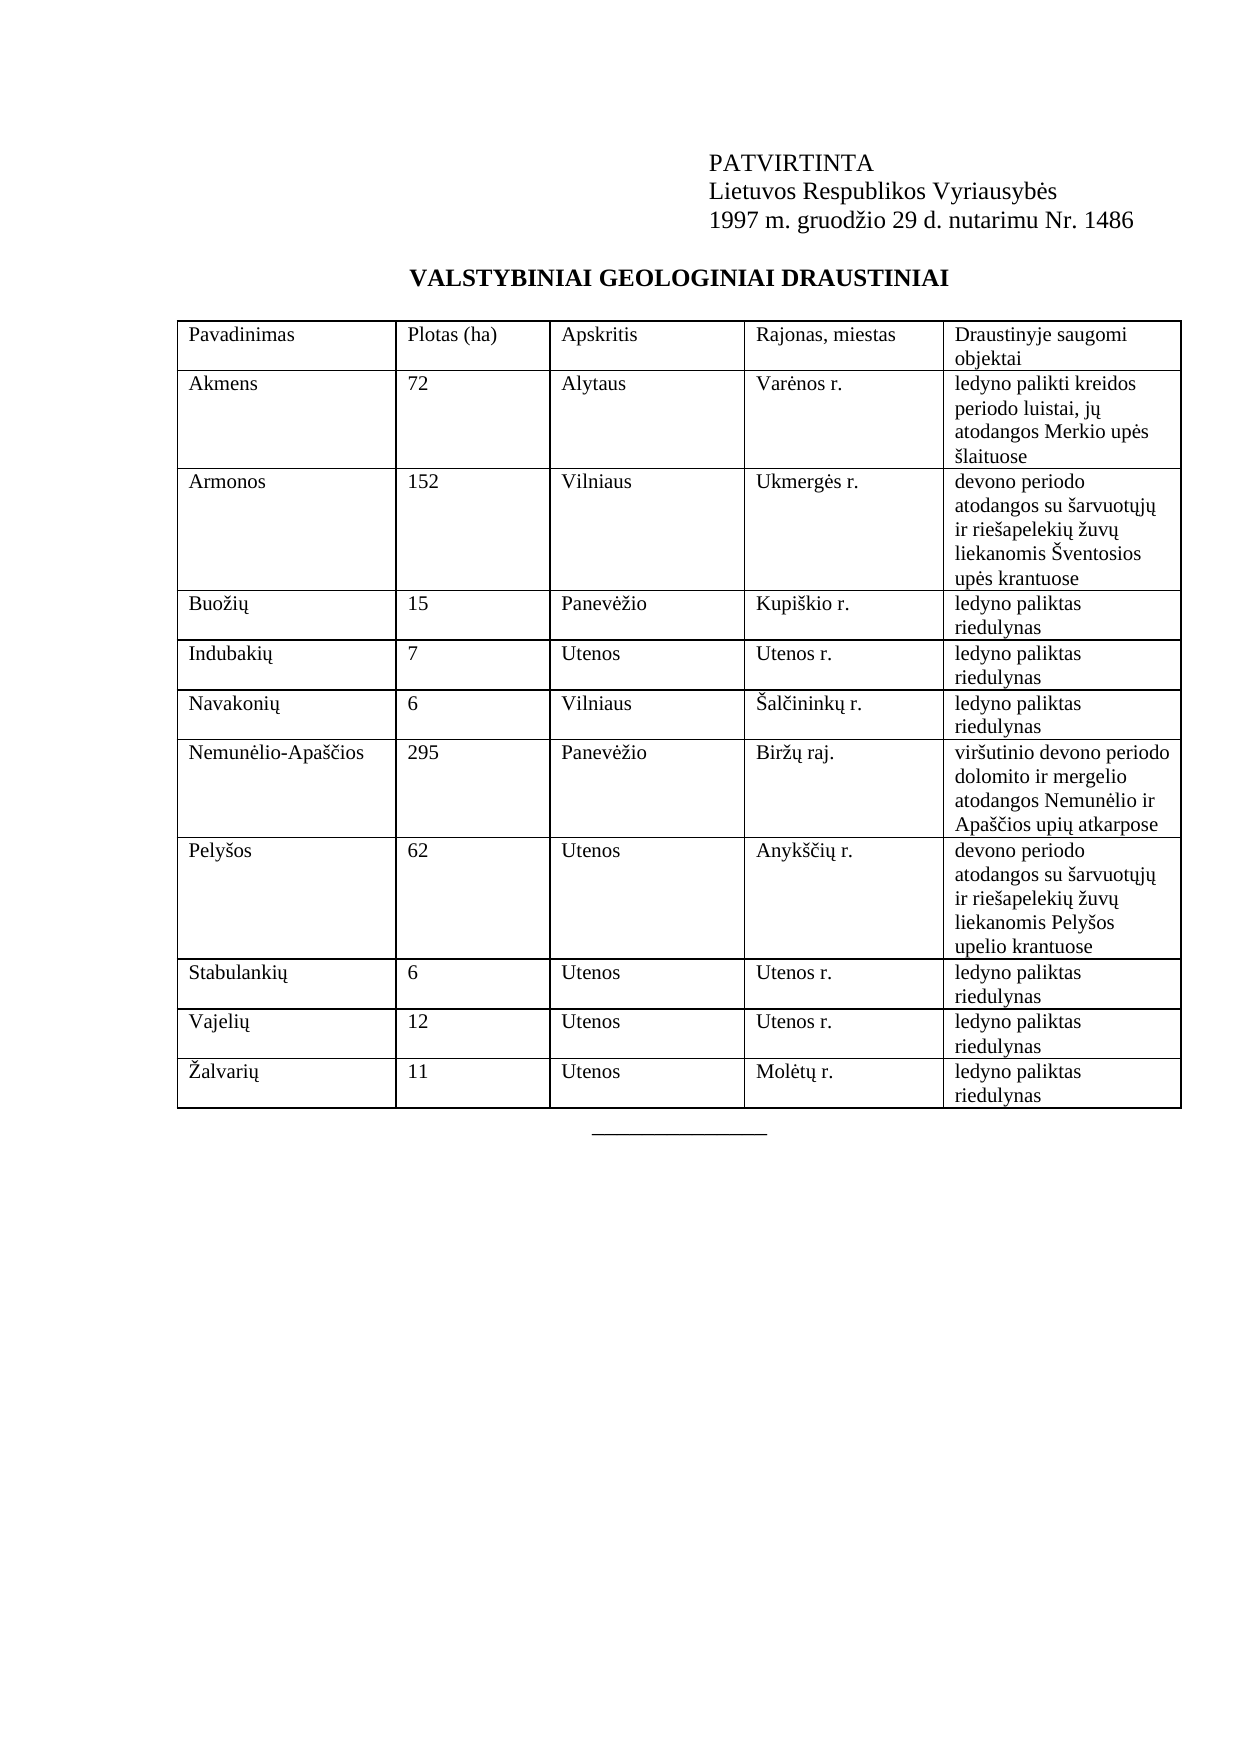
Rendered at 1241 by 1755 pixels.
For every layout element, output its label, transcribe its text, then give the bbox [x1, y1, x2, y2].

table_cell Varėnos r. [745, 371, 943, 468]
table_cell Buožių [178, 591, 395, 639]
text VALSTYBINIAI GEOLOGINIAI DRAUSTINIAI [177, 263, 1181, 291]
table_cell Utenos [551, 1010, 744, 1058]
table_header Plotas (ha) [397, 322, 549, 370]
table_cell 12 [397, 1010, 549, 1058]
table_cell 6 [397, 691, 549, 738]
table_cell Anykščių r. [745, 838, 943, 958]
table_header Rajonas, miestas [745, 322, 943, 370]
table_cell Utenos r. [745, 1010, 943, 1058]
table_cell Armonos [178, 469, 395, 589]
table_cell Kupiškio r. [745, 591, 943, 639]
table_cell 15 [397, 591, 549, 639]
table_cell ledyno paliktas riedulynas [944, 591, 1180, 639]
table_cell ledyno paliktas riedulynas [944, 960, 1180, 1008]
table_header Draustinyje saugomi objektai [944, 322, 1180, 370]
table_cell Indubakių [178, 641, 395, 689]
table_cell Vajelių [178, 1010, 395, 1058]
table_cell Alytaus [551, 371, 744, 468]
table_cell Molėtų r. [745, 1059, 943, 1107]
table_cell Utenos [551, 838, 744, 958]
table_cell 152 [397, 469, 549, 589]
table_cell Utenos [551, 1059, 744, 1107]
table_cell ledyno paliktas riedulynas [944, 691, 1180, 738]
table_cell Pelyšos [178, 838, 395, 958]
table_cell Šalčininkų r. [745, 691, 943, 738]
table_cell devono periodo atodangos su šarvuotųjų ir riešapelekių žuvų liekanomis Šventosios upės krantuose [944, 469, 1180, 589]
table_cell Ukmergės r. [745, 469, 943, 589]
table_cell Utenos [551, 641, 744, 689]
table_cell 72 [397, 371, 549, 468]
table_header Apskritis [551, 322, 744, 370]
text PATVIRTINTA [709, 148, 1181, 176]
table_cell 62 [397, 838, 549, 958]
text ______________ [177, 1109, 1181, 1138]
table_cell Utenos [551, 960, 744, 1008]
table_cell 295 [397, 740, 549, 836]
table_cell Panevėžio [551, 591, 744, 639]
table_cell 6 [397, 960, 549, 1008]
table_cell Vilniaus [551, 691, 744, 738]
table_cell Biržų raj. [745, 740, 943, 836]
text Lietuvos Respublikos Vyriausybės [177, 176, 1181, 205]
table_cell ledyno paliktas riedulynas [944, 1010, 1180, 1058]
table_cell Vilniaus [551, 469, 744, 589]
table_cell Panevėžio [551, 740, 744, 836]
table_cell Utenos r. [745, 960, 943, 1008]
text 1997 m. gruodžio 29 d. nutarimu Nr. 1486 [177, 205, 1181, 234]
table_cell Žalvarių [178, 1059, 395, 1107]
table_header Pavadinimas [178, 322, 395, 370]
table_cell devono periodo atodangos su šarvuotųjų ir riešapelekių žuvų liekanomis Pelyšos upelio krantuose [944, 838, 1180, 958]
table_cell 7 [397, 641, 549, 689]
table_cell ledyno paliktas riedulynas [944, 1059, 1180, 1107]
table_cell Nemunėlio-Apaščios [178, 740, 395, 836]
table_cell ledyno palikti kreidos periodo luistai, jų atodangos Merkio upės šlaituose [944, 371, 1180, 468]
table_cell Stabulankių [178, 960, 395, 1008]
table_cell viršutinio devono periodo dolomito ir mergelio atodangos Nemunėlio ir Apaščios upių atkarpose [944, 740, 1180, 836]
table_cell Navakonių [178, 691, 395, 738]
table_cell 11 [397, 1059, 549, 1107]
table_cell Utenos r. [745, 641, 943, 689]
table_cell ledyno paliktas riedulynas [944, 641, 1180, 689]
table_cell Akmens [178, 371, 395, 468]
